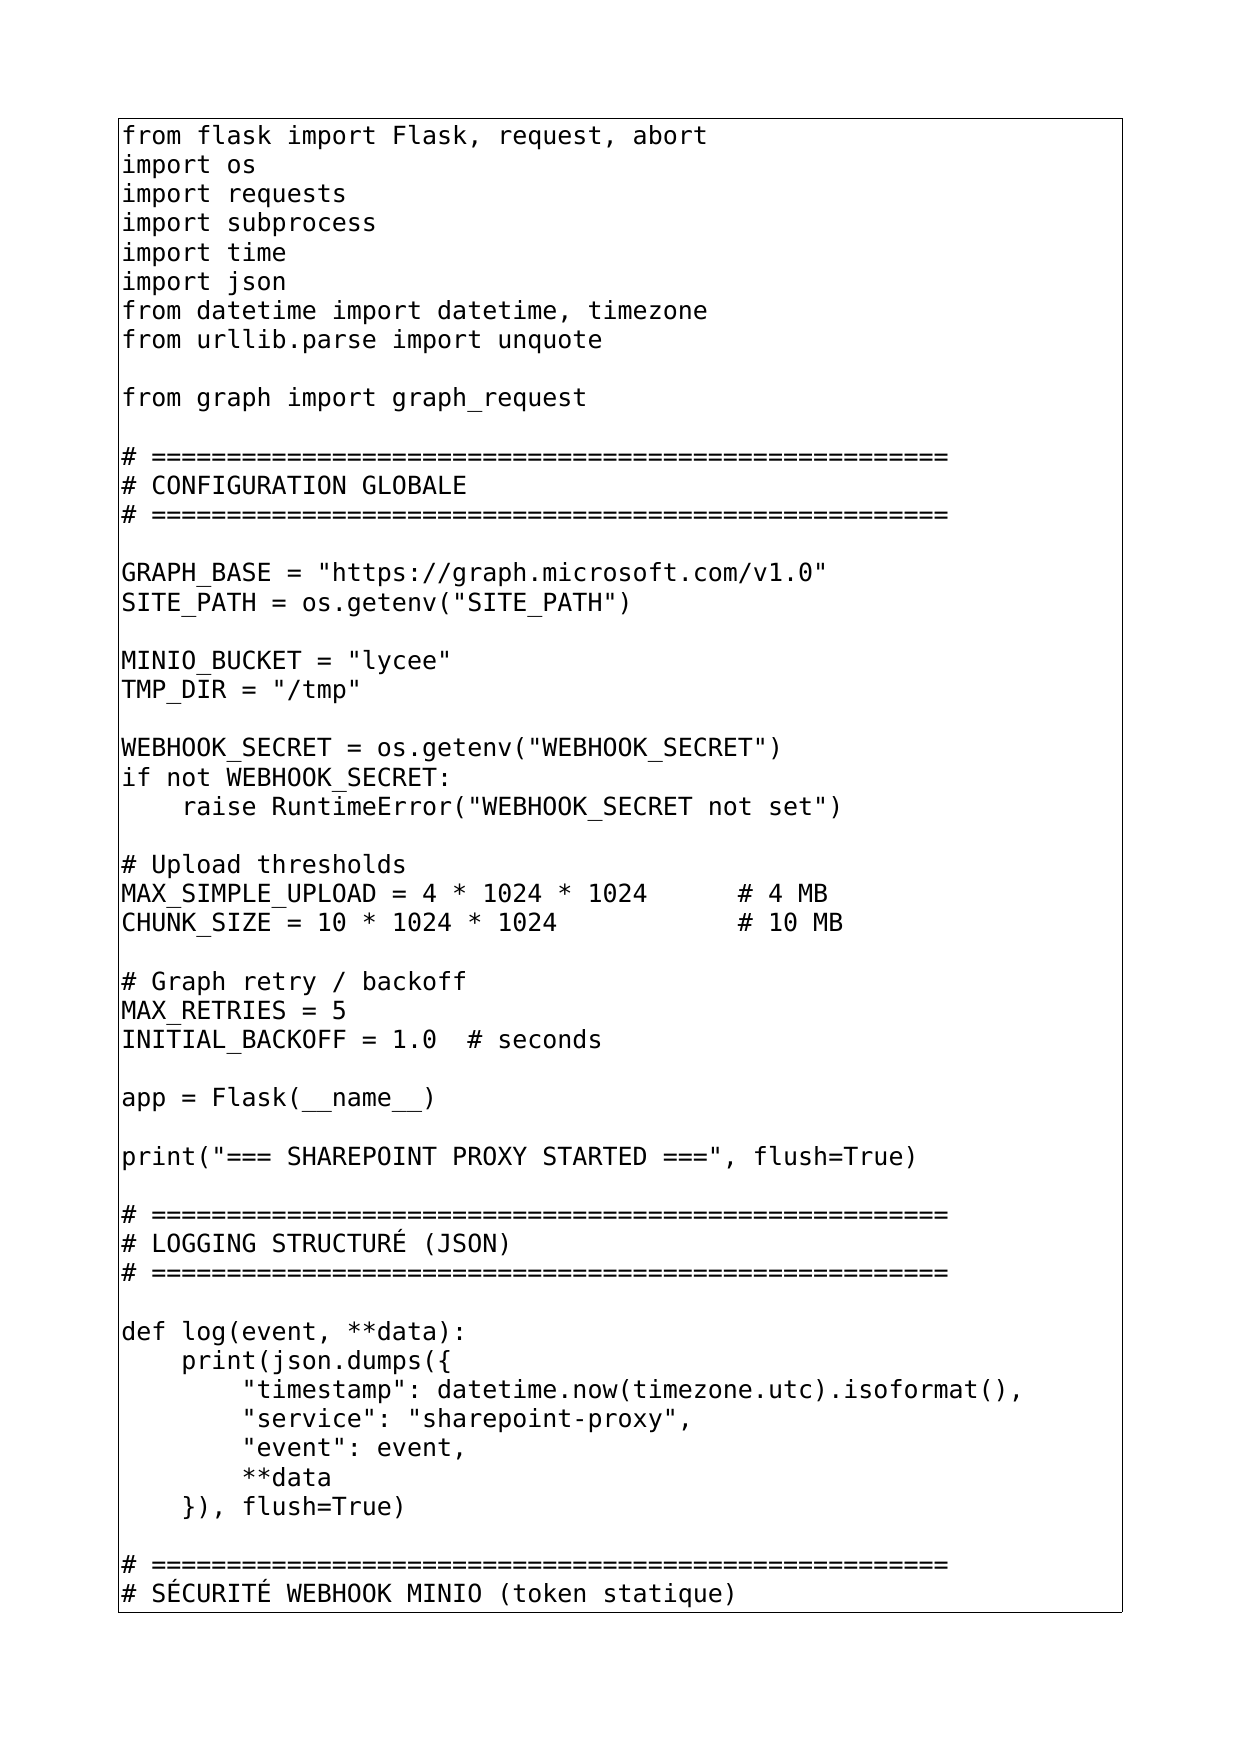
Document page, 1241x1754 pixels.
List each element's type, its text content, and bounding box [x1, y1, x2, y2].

table_header from flask import Flask, request, abort import os import requests import subprocess import time import json from datetime import datetime, timezone from urllib.parse import unquote from graph import graph_request # ===================================================== # CONFIGURATION GLOBALE # ===================================================== GRAPH_BASE = "https://graph.microsoft.com/v1.0" SITE_PATH = os.getenv("SITE_PATH") MINIO_BUCKET = "lycee" TMP_DIR = "/tmp" WEBHOOK_SECRET = os.getenv("WEBHOOK_SECRET") if not WEBHOOK_SECRET: raise RuntimeError("WEBHOOK_SECRET not set") # Upload thresholds MAX_SIMPLE_UPLOAD = 4 * 1024 * 1024 # 4 MB CHUNK_SIZE = 10 * 1024 * 1024 # 10 MB # Graph retry / backoff MAX_RETRIES = 5 INITIAL_BACKOFF = 1.0 # seconds app = Flask(__name__) print("=== SHAREPOINT PROXY STARTED ===", flush=True) # ===================================================== # LOGGING STRUCTURÉ (JSON) # ===================================================== def log(event, **data): print(json.dumps({ "timestamp": datetime.now(timezone.utc).isoformat(), "service": "sharepoint-proxy", "event": event, **data }), flush=True) # ===================================================== # SÉCURITÉ WEBHOOK MINIO (token statique) [119, 119, 1122, 1612]
